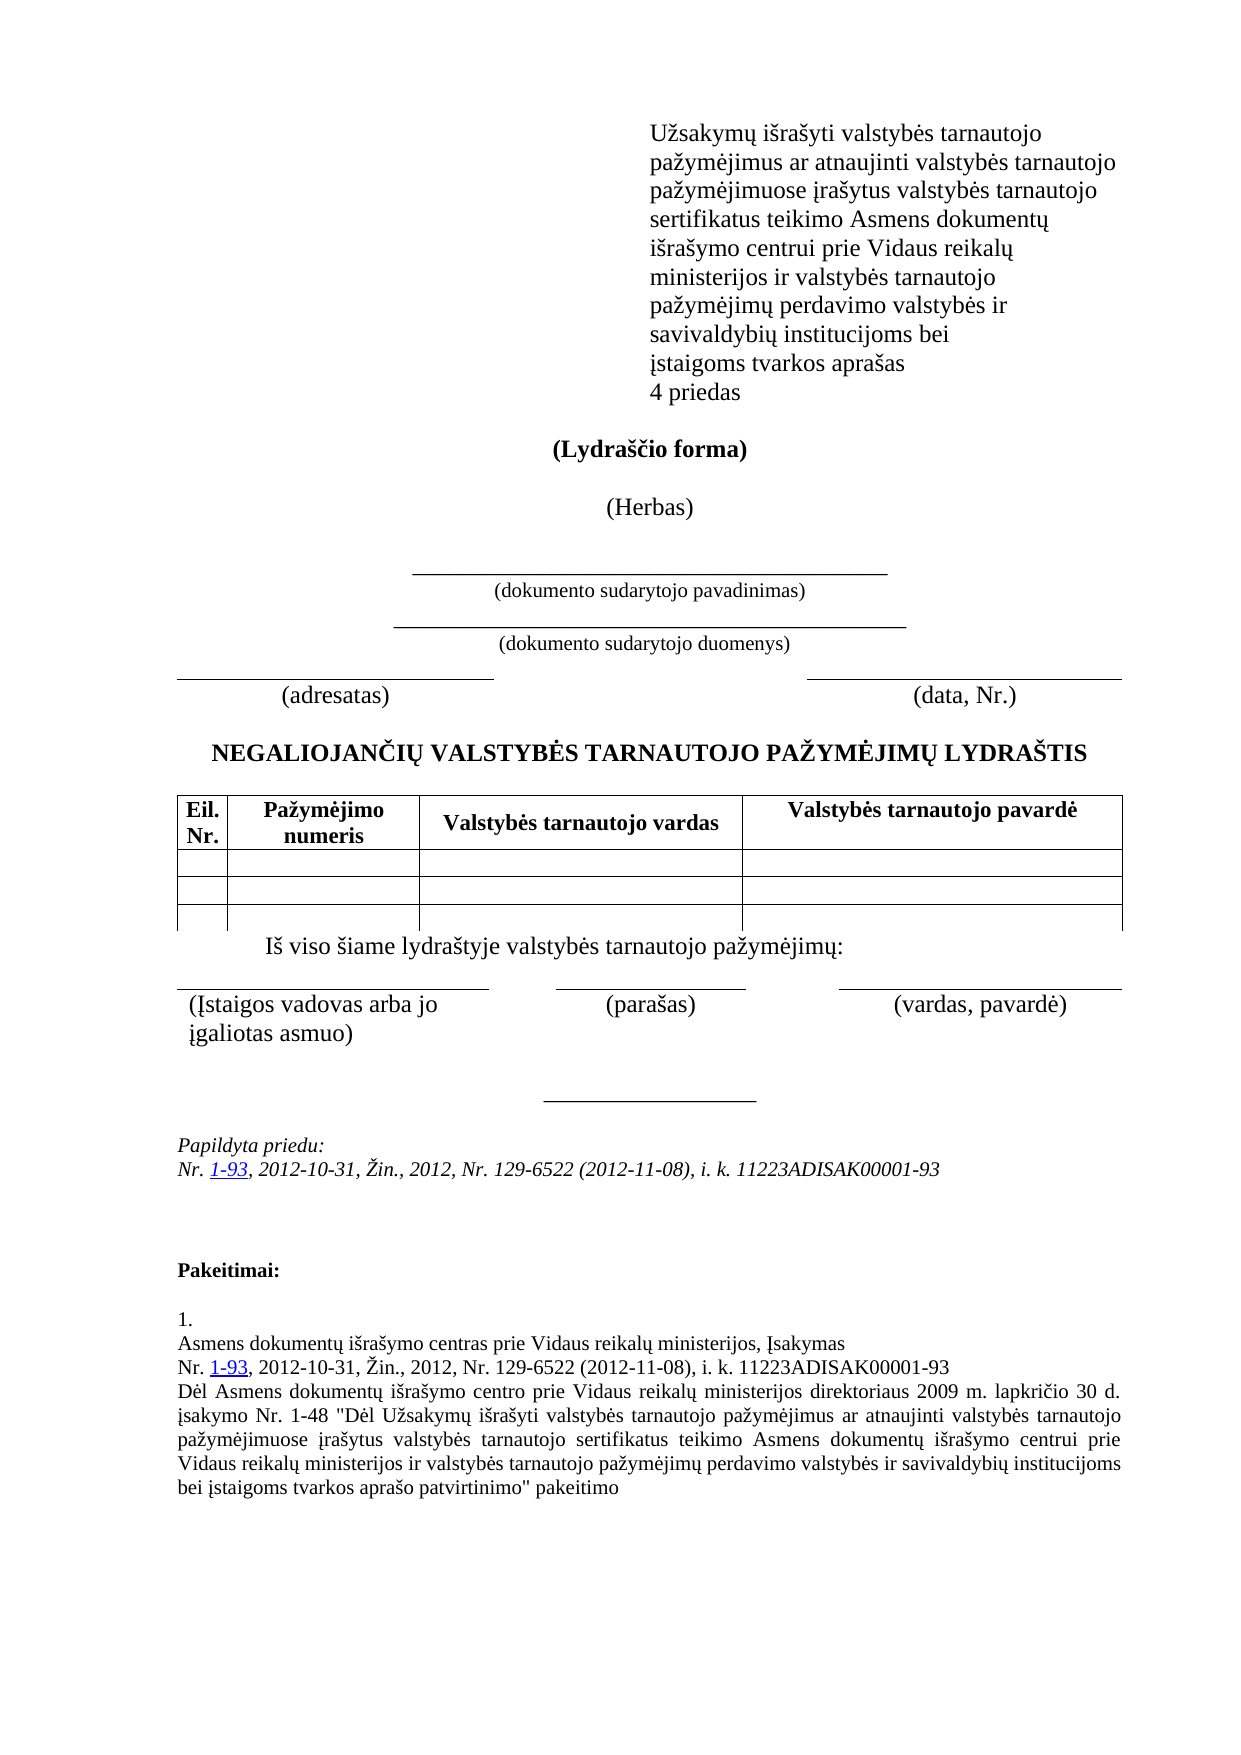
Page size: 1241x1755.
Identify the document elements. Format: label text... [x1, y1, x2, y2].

text NEGALIOJANČIŲ VALSTYBĖS TARNAUTOJO PAŽYMĖJIMŲ LYDRAŠTIS [177, 738, 1122, 766]
table_header (Įstaigos vadovas arba jo įgaliotas asmuo) [177, 990, 488, 1047]
table_header [494, 679, 807, 709]
table_header (data, Nr.) [807, 680, 1122, 709]
text Nr. 1-93, 2012-10-31, Žin., 2012, Nr. 129-6522 (2012-11-08), i. k. 11223ADISAK00001-93 [177, 1157, 1122, 1181]
text pažymėjimuose įrašytus valstybės tarnautojo [649, 176, 1122, 204]
text sertifikatus teikimo Asmens dokumentų [649, 204, 1122, 233]
text ______________________________________ [177, 549, 1122, 578]
table_cell [743, 905, 1122, 931]
table_cell [743, 877, 1122, 904]
table_cell [420, 850, 742, 876]
text _________________________________________ [177, 602, 1122, 631]
table_cell [228, 877, 419, 904]
table_cell [743, 850, 1122, 876]
text Užsakymų išrašyti valstybės tarnautojo [649, 118, 1122, 147]
table_header [489, 989, 556, 1047]
text ministerijos ir valstybės tarnautojo [649, 262, 1122, 291]
table_cell [420, 877, 742, 904]
text (Lydraščio forma) [177, 434, 1122, 463]
table_header [746, 989, 838, 1047]
text išrašymo centrui prie Vidaus reikalų [649, 233, 1122, 262]
text Papildyta priedu: [177, 1133, 1122, 1157]
text pažymėjimus ar atnaujinti valstybės tarnautojo [649, 147, 1122, 176]
table_header Eil.Nr. [178, 796, 227, 849]
table_cell [228, 905, 419, 931]
table_header Valstybės tarnautojo pavardė [743, 796, 1122, 849]
table_cell [178, 877, 227, 904]
table_header Valstybės tarnautojo vardas [420, 796, 742, 849]
table_cell [178, 905, 227, 931]
text Pakeitimai: [177, 1258, 1122, 1282]
text _________________ [177, 1076, 1122, 1104]
table_cell [420, 905, 742, 931]
text Iš viso šiame lydraštyje valstybės tarnautojo pažymėjimų: [177, 931, 1122, 960]
table_header Pažymėjimo numeris [228, 796, 419, 849]
table_header (adresatas) [177, 680, 494, 709]
text Nr. 1-93, 2012-10-31, Žin., 2012, Nr. 129-6522 (2012-11-08), i. k. 11223ADISAK00001-93 [177, 1354, 1122, 1379]
text Asmens dokumentų išrašymo centras prie Vidaus reikalų ministerijos, Įsakymas [177, 1331, 1122, 1354]
text 1. [177, 1306, 1122, 1331]
table_header (vardas, pavardė) [839, 990, 1122, 1047]
text (dokumento sudarytojo duomenys) [177, 631, 1122, 655]
text pažymėjimų perdavimo valstybės ir [649, 291, 1122, 319]
text įstaigoms tvarkos aprašas [649, 348, 1122, 377]
table_cell [178, 850, 227, 876]
text savivaldybių institucijoms bei [649, 319, 1122, 348]
table_cell [228, 850, 419, 876]
table_header (parašas) [556, 990, 746, 1047]
text 4 priedas [649, 377, 1122, 406]
text Dėl Asmens dokumentų išrašymo centro prie Vidaus reikalų ministerijos direktoriaus 2009 m. lapkričio 30 d. įsakymo Nr. 1-48 "Dėl Užsakymų išrašyti valstybės tarnautojo pažymėjimus ar atnaujinti valstybės tarnautojo pažymėjimuose įrašytus valstybės tarnautojo sertifikatus teikimo Asmens dokumentų išrašymo centrui prie Vidaus reikalų ministerijos ir valstybės tarnautojo pažymėjimų perdavimo valstybės ir savivaldybių institucijoms bei įstaigoms tvarkos aprašo patvirtinimo" pakeitimo [177, 1379, 1122, 1499]
text (dokumento sudarytojo pavadinimas) [177, 578, 1122, 602]
text (Herbas) [177, 492, 1122, 521]
